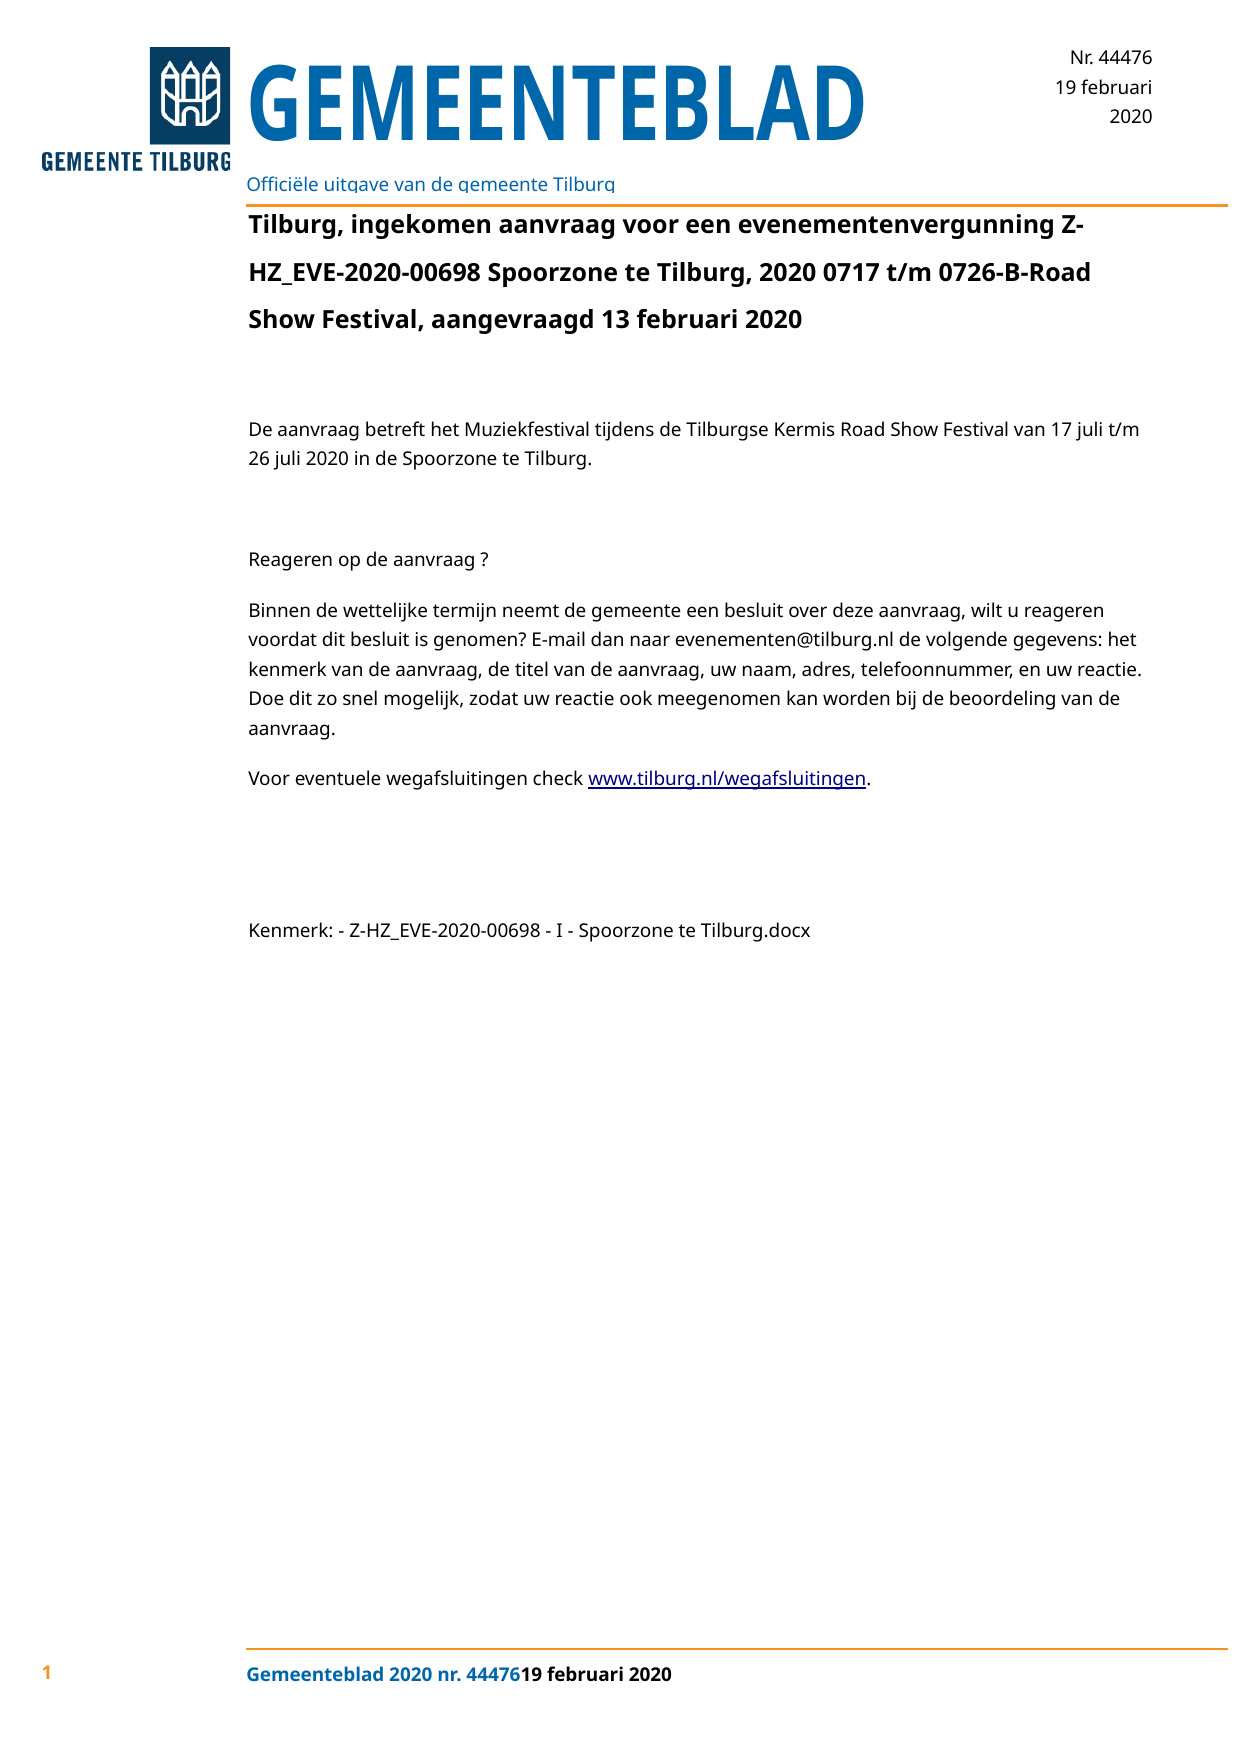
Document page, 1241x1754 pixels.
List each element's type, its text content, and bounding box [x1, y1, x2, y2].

picture [41, 47, 231, 172]
text De aanvraag betreft het Muziekfestival tijdens de Tilburgse Kermis Road Show Festival van 17 juli t/m 26 juli 2020 in de Spoorzone te Tilburg. [248, 416, 1152, 471]
text Kenmerk: - Z-HZ_EVE-2020-00698 - I - Spoorzone te Tilburg.docx [248, 917, 1152, 942]
text Tilburg, ingekomen aanvraag voor een evenementenvergunning Z-HZ_EVE-2020-00698 Spoorzone te Tilburg, 2020 0717 t/m 0726-B-Road Show Festival, aangevraagd 13 februari 2020 [248, 207, 1152, 336]
text Reageren op de aanvraag ? [248, 546, 1152, 572]
text Binnen de wettelijke termijn neemt de gemeente een besluit over deze aanvraag, wilt u reageren voordat dit besluit is genomen? E-mail dan naar evenementen@tilburg.nl de volgende gegevens: het kenmerk van de aanvraag, de titel van de aanvraag, uw naam, adres, telefoonnummer, en uw reactie. Doe dit zo snel mogelijk, zodat uw reactie ook meegenomen kan worden bij de beoordeling van de aanvraag. [248, 597, 1152, 741]
text Voor eventuele wegafsluitingen check www.tilburg.nl/wegafsluitingen. [248, 766, 1152, 791]
